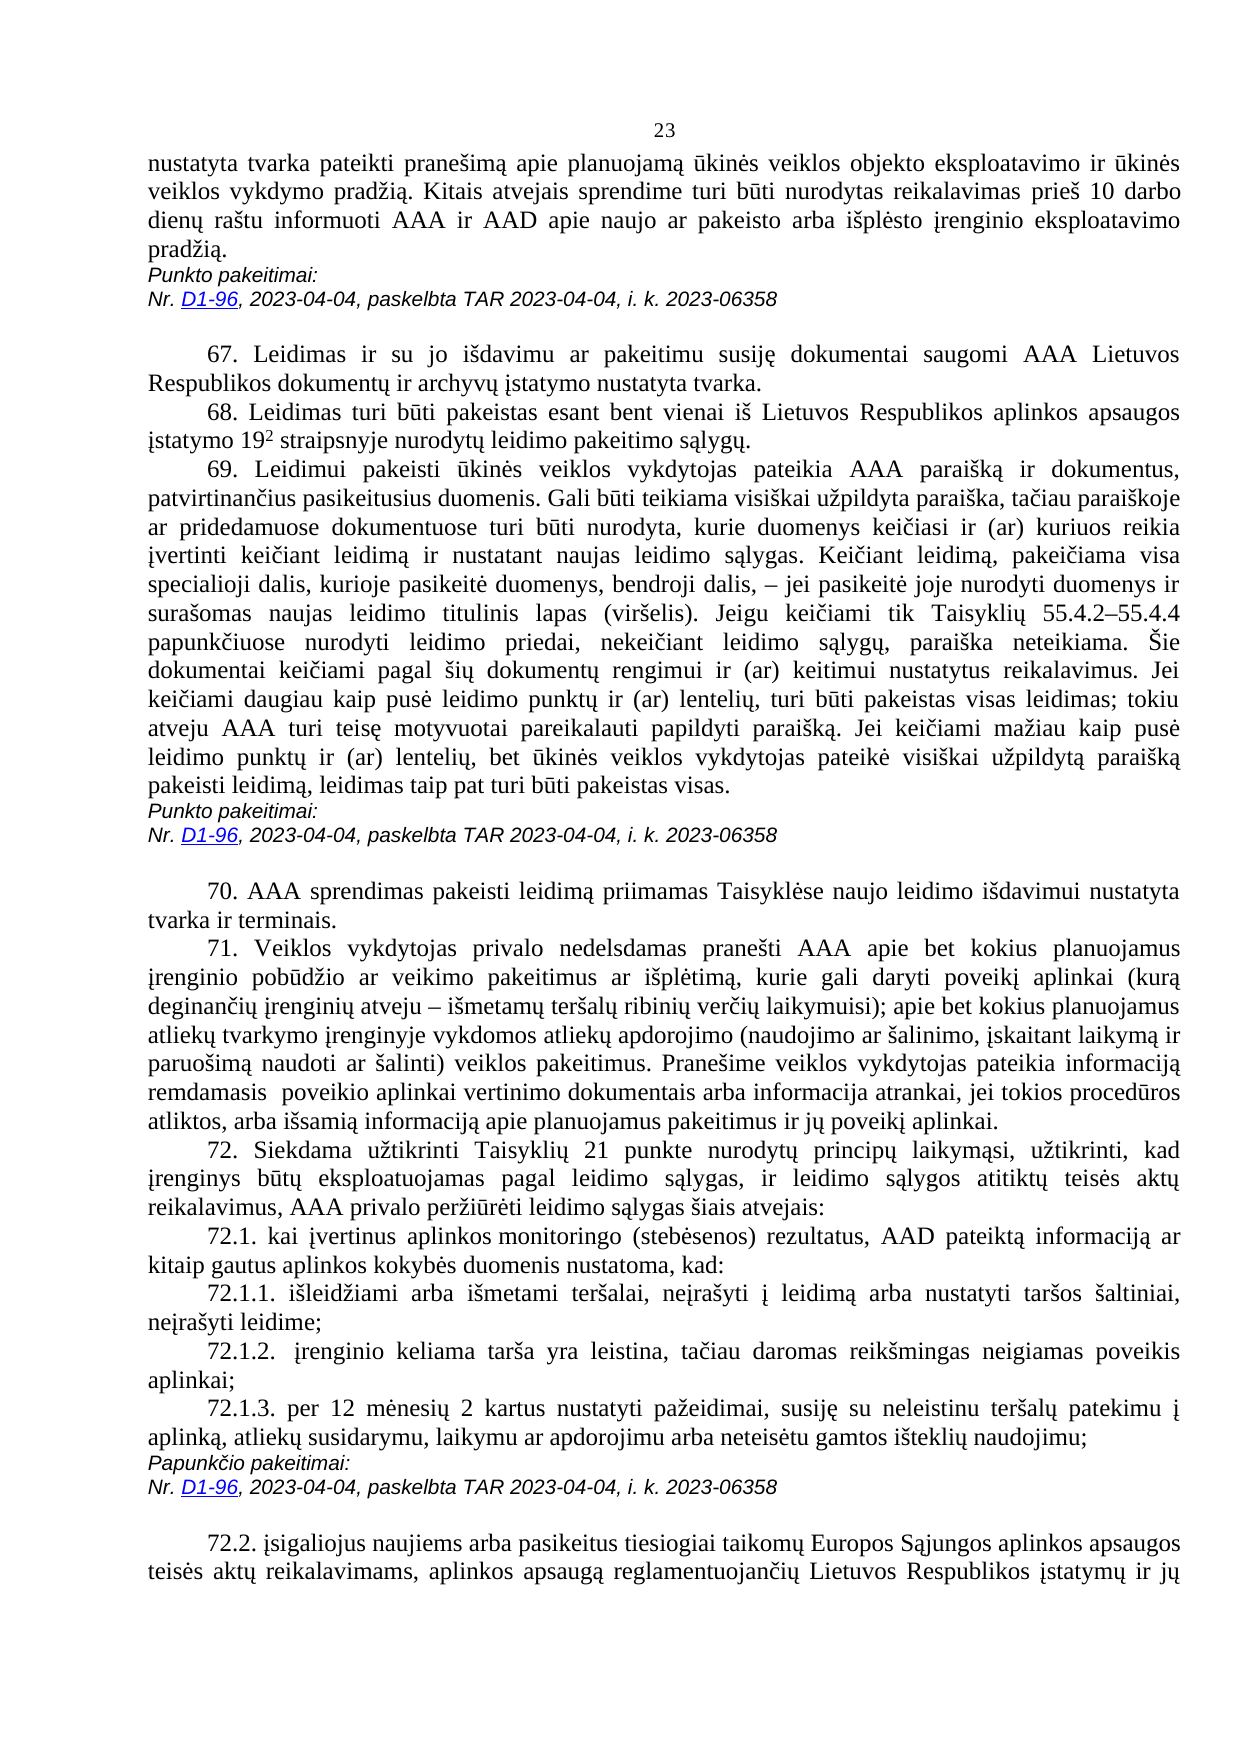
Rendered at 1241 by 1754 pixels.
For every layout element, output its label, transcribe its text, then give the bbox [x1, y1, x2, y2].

text Papunkčio pakeitimai: [148, 1451, 1181, 1475]
text 69. Leidimui pakeisti ūkinės veiklos vykdytojas pateikia AAA paraišką ir dokumentus, patvirtinančius pasikeitusius duomenis. Gali būti teikiama visiškai užpildyta paraiška, tačiau paraiškoje ar pridedamuose dokumentuose turi būti nurodyta, kurie duomenys keičiasi ir (ar) kuriuos reikia įvertinti keičiant leidimą ir nustatant naujas leidimo sąlygas. Keičiant leidimą, pakeičiama visa specialioji dalis, kurioje pasikeitė duomenys, bendroji dalis, – jei pasikeitė joje nurodyti duomenys ir surašomas naujas leidimo titulinis lapas (viršelis). Jeigu keičiami tik Taisyklių 55.4.2–55.4.4 papunkčiuose nurodyti leidimo priedai, nekeičiant leidimo sąlygų, paraiška neteikiama. Šie dokumentai keičiami pagal šių dokumentų rengimui ir (ar) keitimui nustatytus reikalavimus. Jei keičiami daugiau kaip pusė leidimo punktų ir (ar) lentelių, turi būti pakeistas visas leidimas; tokiu atveju AAA turi teisę motyvuotai pareikalauti papildyti paraišką. Jei keičiami mažiau kaip pusė leidimo punktų ir (ar) lentelių, bet ūkinės veiklos vykdytojas pateikė visiškai užpildytą paraišką pakeisti leidimą, leidimas taip pat turi būti pakeistas visas. [148, 454, 1181, 799]
text 72.1.3. per 12 mėnesių 2 kartus nustatyti pažeidimai, susiję su neleistinu teršalų patekimu į aplinką, atliekų susidarymu, laikymu ar apdorojimu arba neteisėtu gamtos išteklių naudojimu; [148, 1393, 1181, 1451]
text 72. Siekdama užtikrinti Taisyklių 21 punkte nurodytų principų laikymąsi, užtikrinti, kad įrenginys būtų eksploatuojamas pagal leidimo sąlygas, ir leidimo sąlygos atitiktų teisės aktų reikalavimus, AAA privalo peržiūrėti leidimo sąlygas šiais atvejais: [148, 1135, 1181, 1221]
text 70. AAA sprendimas pakeisti leidimą priimamas Taisyklėse naujo leidimo išdavimui nustatyta tvarka ir terminais. [148, 876, 1181, 933]
text 71. Veiklos vykdytojas privalo nedelsdamas pranešti AAA apie bet kokius planuojamus įrenginio pobūdžio ar veikimo pakeitimus ar išplėtimą, kurie gali daryti poveikį aplinkai (kurą deginančių įrenginių atveju – išmetamų teršalų ribinių verčių laikymuisi); apie bet kokius planuojamus atliekų tvarkymo įrenginyje vykdomos atliekų apdorojimo (naudojimo ar šalinimo, įskaitant laikymą ir paruošimą naudoti ar šalinti) veiklos pakeitimus. Pranešime veiklos vykdytojas pateikia informaciją remdamasis poveikio aplinkai vertinimo dokumentais arba informacija atrankai, jei tokios procedūros atliktos, arba išsamią informaciją apie planuojamus pakeitimus ir jų poveikį aplinkai. [148, 933, 1181, 1135]
text 72.1. kai įvertinus aplinkos monitoringo (stebėsenos) rezultatus, AAD pateiktą informaciją ar kitaip gautus aplinkos kokybės duomenis nustatoma, kad: [148, 1221, 1181, 1278]
text 72.2. įsigaliojus naujiems arba pasikeitus tiesiogiai taikomų Europos Sąjungos aplinkos apsaugos teisės aktų reikalavimams, aplinkos apsaugą reglamentuojančių Lietuvos Respublikos įstatymų ir jų [148, 1528, 1181, 1585]
text 67. Leidimas ir su jo išdavimu ar pakeitimu susiję dokumentai saugomi AAA Lietuvos Respublikos dokumentų ir archyvų įstatymo nustatyta tvarka. [148, 339, 1181, 397]
text nustatyta tvarka pateikti pranešimą apie planuojamą ūkinės veiklos objekto eksploatavimo ir ūkinės veiklos vykdymo pradžią. Kitais atvejais sprendime turi būti nurodytas reikalavimas prieš 10 darbo dienų raštu informuoti AAA ir AAD apie naujo ar pakeisto arba išplėsto įrenginio eksploatavimo pradžią. [148, 148, 1181, 263]
text Nr. D1-96, 2023-04-04, paskelbta TAR 2023-04-04, i. k. 2023-06358 [148, 287, 1181, 311]
text Punkto pakeitimai: [148, 263, 1181, 287]
text Nr. D1-96, 2023-04-04, paskelbta TAR 2023-04-04, i. k. 2023-06358 [148, 823, 1181, 847]
text 72.1.2. įrenginio keliama tarša yra leistina, tačiau daromas reikšmingas neigiamas poveikis aplinkai; [148, 1336, 1181, 1393]
text 68. Leidimas turi būti pakeistas esant bent vienai iš Lietuvos Respublikos aplinkos apsaugos įstatymo 192 straipsnyje nurodytų leidimo pakeitimo sąlygų. [148, 397, 1181, 454]
text 72.1.1. išleidžiami arba išmetami teršalai, neįrašyti į leidimą arba nustatyti taršos šaltiniai, neįrašyti leidime; [148, 1278, 1181, 1336]
text Nr. D1-96, 2023-04-04, paskelbta TAR 2023-04-04, i. k. 2023-06358 [148, 1475, 1181, 1499]
text Punkto pakeitimai: [148, 799, 1181, 823]
